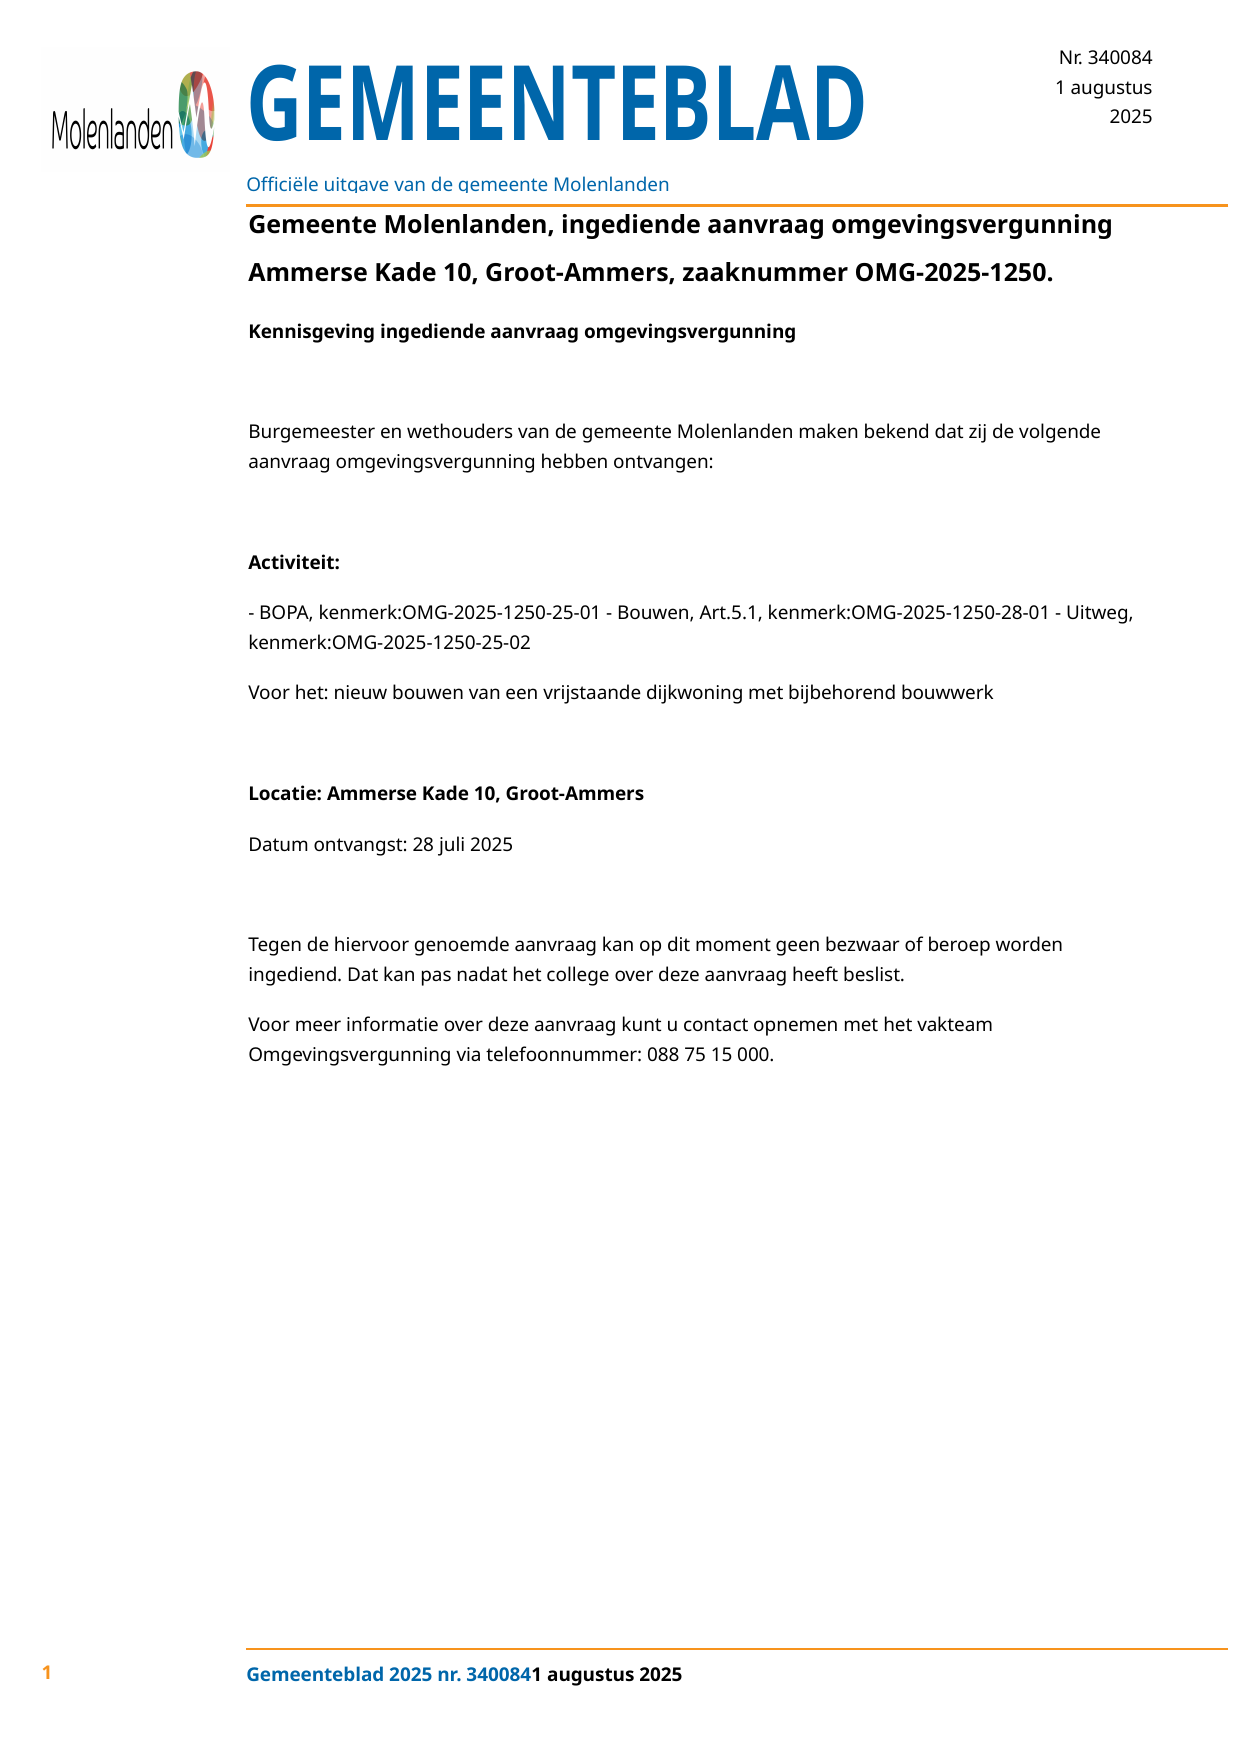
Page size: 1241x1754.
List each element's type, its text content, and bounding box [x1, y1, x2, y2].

text Tegen de hiervoor genoemde aanvraag kan op dit moment geen bezwaar of beroep worden ingediend. Dat kan pas nadat het college over deze aanvraag heeft beslist. [248, 932, 1152, 987]
text Datum ontvangst: 28 juli 2025 [248, 831, 1152, 857]
text Gemeente Molenlanden, ingediende aanvraag omgevingsvergunning Ammerse Kade 10, Groot-Ammers, zaaknummer OMG-2025-1250. [248, 207, 1152, 288]
text Voor meer informatie over deze aanvraag kunt u contact opnemen met het vakteam Omgevingsvergunning via telefoonnummer: 088 75 15 000. [248, 1012, 1152, 1067]
text Voor het: nieuw bouwen van een vrijstaande dijkwoning met bijbehorend bouwwerk [248, 679, 1152, 705]
text Kennisgeving ingediende aanvraag omgevingsvergunning [248, 318, 1152, 344]
text Activiteit: [248, 549, 1152, 575]
picture [41, 47, 231, 172]
text - BOPA, kenmerk:OMG-2025-1250-25-01 - Bouwen, Art.5.1, kenmerk:OMG-2025-1250-28-01 - Uitweg, kenmerk:OMG-2025-1250-25-02 [248, 599, 1152, 655]
text Burgemeester en wethouders van de gemeente Molenlanden maken bekend dat zij de volgende aanvraag omgevingsvergunning hebben ontvangen: [248, 419, 1152, 474]
text Locatie: Ammerse Kade 10, Groot-Ammers [248, 780, 1152, 806]
